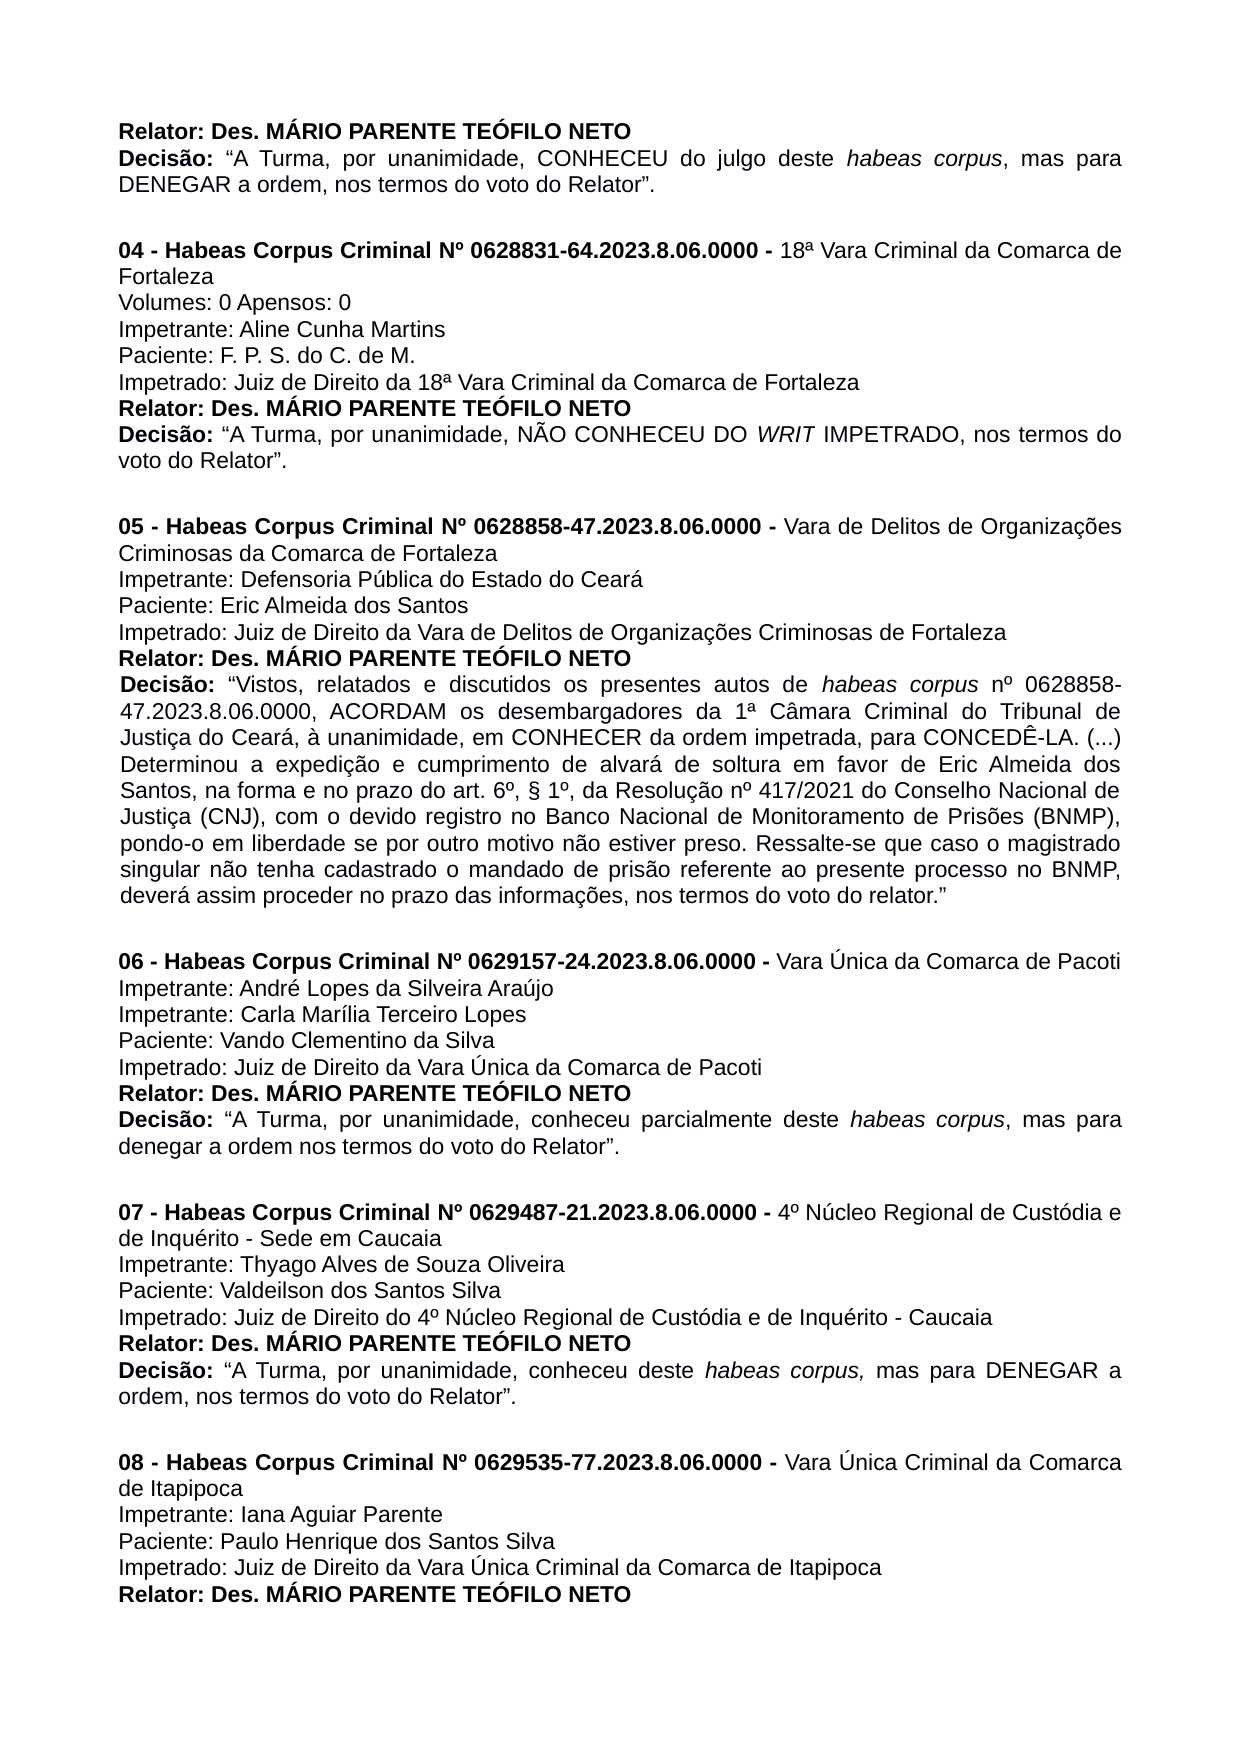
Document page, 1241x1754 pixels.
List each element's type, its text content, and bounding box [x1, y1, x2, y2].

text Relator: Des. MÁRIO PARENTE TEÓFILO NETO [118, 395, 1122, 421]
text Relator: Des. MÁRIO PARENTE TEÓFILO NETO [118, 1080, 1122, 1106]
text Relator: Des. MÁRIO PARENTE TEÓFILO NETO [118, 645, 1122, 671]
text Impetrante: Thyago Alves de Souza Oliveira [118, 1251, 1122, 1277]
text Impetrado: Juiz de Direito da 18ª Vara Criminal da Comarca de Fortaleza [118, 368, 1122, 395]
text Decisão: “A Turma, por unanimidade, NÃO CONHECEU DO WRIT IMPETRADO, nos termos do voto do Relator”. [118, 421, 1122, 474]
text Paciente: Vando Clementino da Silva [118, 1027, 1122, 1053]
text Decisão: “A Turma, por unanimidade, conheceu parcialmente deste habeas corpus, mas para denegar a ordem nos termos do voto do Relator”. [118, 1106, 1122, 1159]
text Relator: Des. MÁRIO PARENTE TEÓFILO NETO [118, 118, 1122, 144]
text Paciente: Valdeilson dos Santos Silva [118, 1277, 1122, 1304]
text Impetrante: Carla Marília Terceiro Lopes [118, 1001, 1122, 1027]
text Impetrado: Juiz de Direito do 4º Núcleo Regional de Custódia e de Inquérito - Caucaia [118, 1304, 1122, 1330]
text Impetrado: Juiz de Direito da Vara de Delitos de Organizações Criminosas de Fortaleza [118, 619, 1122, 645]
text Impetrante: André Lopes da Silveira Araújo [118, 974, 1122, 1001]
text 08 - Habeas Corpus Criminal Nº 0629535-77.2023.8.06.0000 - Vara Única Criminal da Comarca de Itapipoca [118, 1449, 1122, 1501]
text Relator: Des. MÁRIO PARENTE TEÓFILO NETO [118, 1330, 1122, 1357]
text Decisão: “A Turma, por unanimidade, conheceu deste habeas corpus, mas para DENEGAR a ordem, nos termos do voto do Relator”. [118, 1357, 1122, 1409]
text Impetrante: Defensoria Pública do Estado do Ceará [118, 566, 1122, 592]
text Paciente: Eric Almeida dos Santos [118, 592, 1122, 619]
text 04 - Habeas Corpus Criminal Nº 0628831-64.2023.8.06.0000 - 18ª Vara Criminal da Comarca de Fortaleza [118, 237, 1122, 289]
text Paciente: F. P. S. do C. de M. [118, 342, 1122, 368]
text Impetrado: Juiz de Direito da Vara Única Criminal da Comarca de Itapipoca [118, 1554, 1122, 1581]
text Relator: Des. MÁRIO PARENTE TEÓFILO NETO [118, 1581, 1122, 1607]
text Paciente: Paulo Henrique dos Santos Silva [118, 1528, 1122, 1554]
text 07 - Habeas Corpus Criminal Nº 0629487-21.2023.8.06.0000 - 4º Núcleo Regional de Custódia e de Inquérito - Sede em Caucaia [118, 1198, 1122, 1251]
text 05 - Habeas Corpus Criminal Nº 0628858-47.2023.8.06.0000 - Vara de Delitos de Organizações Criminosas da Comarca de Fortaleza [118, 513, 1122, 566]
text Decisão: “A Turma, por unanimidade, CONHECEU do julgo deste habeas corpus, mas para DENEGAR a ordem, nos termos do voto do Relator”. [118, 144, 1122, 197]
text Decisão: “Vistos, relatados e discutidos os presentes autos de habeas corpus nº 0628858-47.2023.8.06.0000, ACORDAM os desembargadores da 1ª Câmara Criminal do Tribunal de Justiça do Ceará, à unanimidade, em CONHECER da ordem impetrada, para CONCEDÊ-LA. (...) Determinou a expedição e cumprimento de alvará de soltura em favor de Eric Almeida dos Santos, na forma e no prazo do art. 6º, § 1º, da Resolução nº 417/2021 do Conselho Nacional de Justiça (CNJ), com o devido registro no Banco Nacional de Monitoramento de Prisões (BNMP), pondo-o em liberdade se por outro motivo não estiver preso. Ressalte-se que caso o magistrado singular não tenha cadastrado o mandado de prisão referente ao presente processo no BNMP, deverá assim proceder no prazo das informações, nos termos do voto do relator.” [120, 671, 1122, 909]
text 06 - Habeas Corpus Criminal Nº 0629157-24.2023.8.06.0000 - Vara Única da Comarca de Pacoti [118, 948, 1122, 974]
text Volumes: 0 Apensos: 0 [118, 289, 1122, 316]
text Impetrado: Juiz de Direito da Vara Única da Comarca de Pacoti [118, 1053, 1122, 1080]
text Impetrante: Aline Cunha Martins [118, 316, 1122, 342]
text Impetrante: Iana Aguiar Parente [118, 1501, 1122, 1528]
